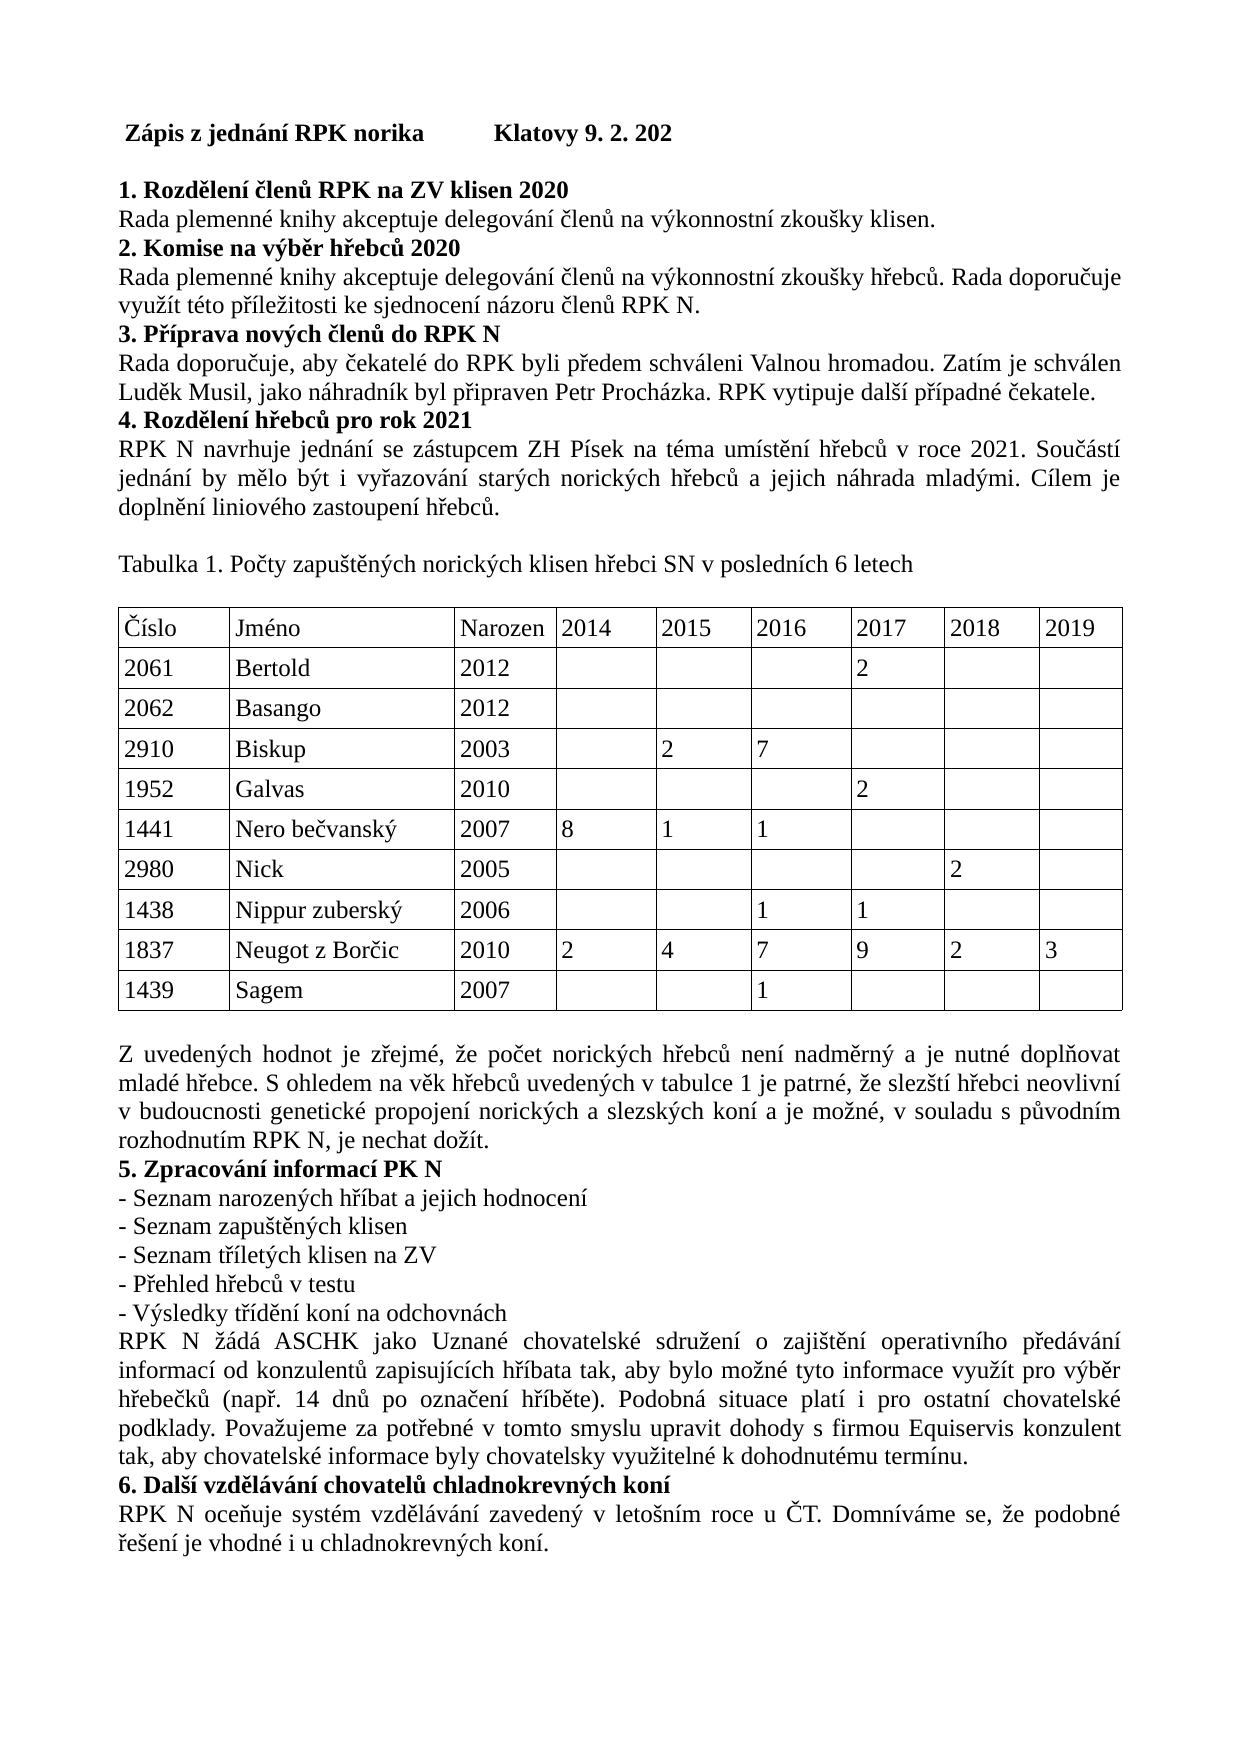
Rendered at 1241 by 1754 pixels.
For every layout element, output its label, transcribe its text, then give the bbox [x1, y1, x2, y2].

table_header Číslo [119, 608, 229, 647]
text - Výsledky třídění koní na odchovnách [118, 1298, 1122, 1326]
table_cell Nero bečvanský [230, 810, 454, 849]
table_cell Neugot z Borčic [230, 930, 454, 970]
text RPK N oceňuje systém vzdělávání zavedený v letošním roce u ČT. Domníváme se, že podobné řešení je vhodné i u chladnokrevných koní. [118, 1499, 1122, 1556]
table_cell [557, 850, 656, 889]
table_cell 2010 [455, 930, 556, 970]
table_cell [1040, 810, 1122, 849]
table_cell 2980 [119, 850, 229, 889]
table_cell 2 [852, 769, 944, 808]
text Zápis z jednání RPK norika Klatovy 9. 2. 202 [118, 118, 1122, 147]
table_cell 7 [752, 930, 851, 970]
table_cell [945, 971, 1039, 1010]
text - Seznam tříletých klisen na ZV [118, 1240, 1122, 1269]
table_cell Biskup [230, 729, 454, 768]
text - Seznam narozených hříbat a jejich hodnocení [118, 1183, 1122, 1211]
text - Přehled hřebců v testu [118, 1269, 1122, 1298]
text Rada plemenné knihy akceptuje delegování členů na výkonnostní zkoušky klisen. [118, 204, 1122, 233]
table_cell Bertold [230, 648, 454, 687]
table_header 2016 [752, 608, 851, 647]
table_cell 1441 [119, 810, 229, 849]
table_cell [657, 769, 751, 808]
table_header 2015 [657, 608, 751, 647]
table_cell [657, 971, 751, 1010]
table_cell [557, 729, 656, 768]
table_cell [557, 689, 656, 728]
table_cell 1 [752, 810, 851, 849]
table_cell Basango [230, 689, 454, 728]
table_cell 2007 [455, 971, 556, 1010]
table_cell [945, 729, 1039, 768]
table_cell 1 [852, 890, 944, 929]
text 4. Rozdělení hřebců pro rok 2021 [118, 406, 1122, 434]
table_cell [1040, 971, 1122, 1010]
text RPK N navrhuje jednání se zástupcem ZH Písek na téma umístění hřebců v roce 2021. Součástí jednání by mělo být i vyřazování starých norických hřebců a jejich náhrada mladými. Cílem je doplnění liniového zastoupení hřebců. [118, 434, 1122, 521]
table_cell [752, 850, 851, 889]
table_cell [557, 890, 656, 929]
table_cell [657, 648, 751, 687]
table_cell 2 [945, 850, 1039, 889]
table_cell 1 [752, 971, 851, 1010]
table_cell 2910 [119, 729, 229, 768]
table_cell [1040, 689, 1122, 728]
table_cell [657, 890, 751, 929]
table_cell [1040, 890, 1122, 929]
table_cell 1 [657, 810, 751, 849]
table_cell [1040, 648, 1122, 687]
text Rada doporučuje, aby čekatelé do RPK byli předem schváleni Valnou hromadou. Zatím je schválen Luděk Musil, jako náhradník byl připraven Petr Procházka. RPK vytipuje další případné čekatele. [118, 348, 1122, 406]
text 3. Příprava nových členů do RPK N [118, 319, 1122, 348]
table_cell 1438 [119, 890, 229, 929]
table_cell 7 [752, 729, 851, 768]
text 6. Další vzdělávání chovatelů chladnokrevných koní [118, 1470, 1122, 1499]
table_cell 2005 [455, 850, 556, 889]
table_cell Sagem [230, 971, 454, 1010]
table_cell 2 [657, 729, 751, 768]
table_cell 2003 [455, 729, 556, 768]
table_cell [1040, 850, 1122, 889]
table_cell [852, 971, 944, 1010]
table_cell [945, 890, 1039, 929]
table_cell 2006 [455, 890, 556, 929]
table_header 2014 [557, 608, 656, 647]
table_cell 1952 [119, 769, 229, 808]
table_cell [852, 850, 944, 889]
table_header 2018 [945, 608, 1039, 647]
table_cell Galvas [230, 769, 454, 808]
table_cell 2007 [455, 810, 556, 849]
table_cell [657, 689, 751, 728]
text 5. Zpracování informací PK N [118, 1154, 1122, 1183]
table_cell [557, 769, 656, 808]
table_cell 1439 [119, 971, 229, 1010]
table_cell 2062 [119, 689, 229, 728]
table_cell 1 [752, 890, 851, 929]
table_cell [752, 648, 851, 687]
table_cell 2 [557, 930, 656, 970]
table_cell [752, 689, 851, 728]
table_cell [945, 689, 1039, 728]
text Z uvedených hodnot je zřejmé, že počet norických hřebců není nadměrný a je nutné doplňovat mladé hřebce. S ohledem na věk hřebců uvedených v tabulce 1 je patrné, že slezští hřebci neovlivní v budoucnosti genetické propojení norických a slezských koní a je možné, v souladu s původním rozhodnutím RPK N, je nechat dožít. [118, 1039, 1122, 1154]
table_cell [852, 810, 944, 849]
table_cell 2 [945, 930, 1039, 970]
text Tabulka 1. Počty zapuštěných norických klisen hřebci SN v posledních 6 letech [118, 549, 1122, 578]
text - Seznam zapuštěných klisen [118, 1211, 1122, 1240]
table_cell 8 [557, 810, 656, 849]
table_cell Nippur zuberský [230, 890, 454, 929]
table_cell [945, 810, 1039, 849]
table_header Narozen [455, 608, 556, 647]
table_header Jméno [230, 608, 454, 647]
table_cell 4 [657, 930, 751, 970]
table_cell [1040, 729, 1122, 768]
table_cell Nick [230, 850, 454, 889]
table_cell 1837 [119, 930, 229, 970]
table_cell [852, 729, 944, 768]
table_cell [945, 648, 1039, 687]
table_cell 2012 [455, 689, 556, 728]
table_cell [752, 769, 851, 808]
table_cell 3 [1040, 930, 1122, 970]
text RPK N žádá ASCHK jako Uznané chovatelské sdružení o zajištění operativního předávání informací od konzulentů zapisujících hříbata tak, aby bylo možné tyto informace využít pro výběr hřebečků (např. 14 dnů po označení hříběte). Podobná situace platí i pro ostatní chovatelské podklady. Považujeme za potřebné v tomto smyslu upravit dohody s firmou Equiservis konzulent tak, aby chovatelské informace byly chovatelsky využitelné k dohodnutému termínu. [118, 1326, 1122, 1470]
table_cell [557, 648, 656, 687]
table_cell [945, 769, 1039, 808]
table_cell 2061 [119, 648, 229, 687]
text 2. Komise na výběr hřebců 2020 [118, 233, 1122, 262]
table_header 2019 [1040, 608, 1122, 647]
table_cell 2 [852, 648, 944, 687]
text 1. Rozdělení členů RPK na ZV klisen 2020 [118, 176, 1122, 204]
table_cell 2012 [455, 648, 556, 687]
text Rada plemenné knihy akceptuje delegování členů na výkonnostní zkoušky hřebců. Rada doporučuje využít této příležitosti ke sjednocení názoru členů RPK N. [118, 262, 1122, 319]
table_cell [1040, 769, 1122, 808]
table_header 2017 [852, 608, 944, 647]
table_cell [557, 971, 656, 1010]
table_cell 2010 [455, 769, 556, 808]
table_cell [657, 850, 751, 889]
table_cell [852, 689, 944, 728]
table_cell 9 [852, 930, 944, 970]
